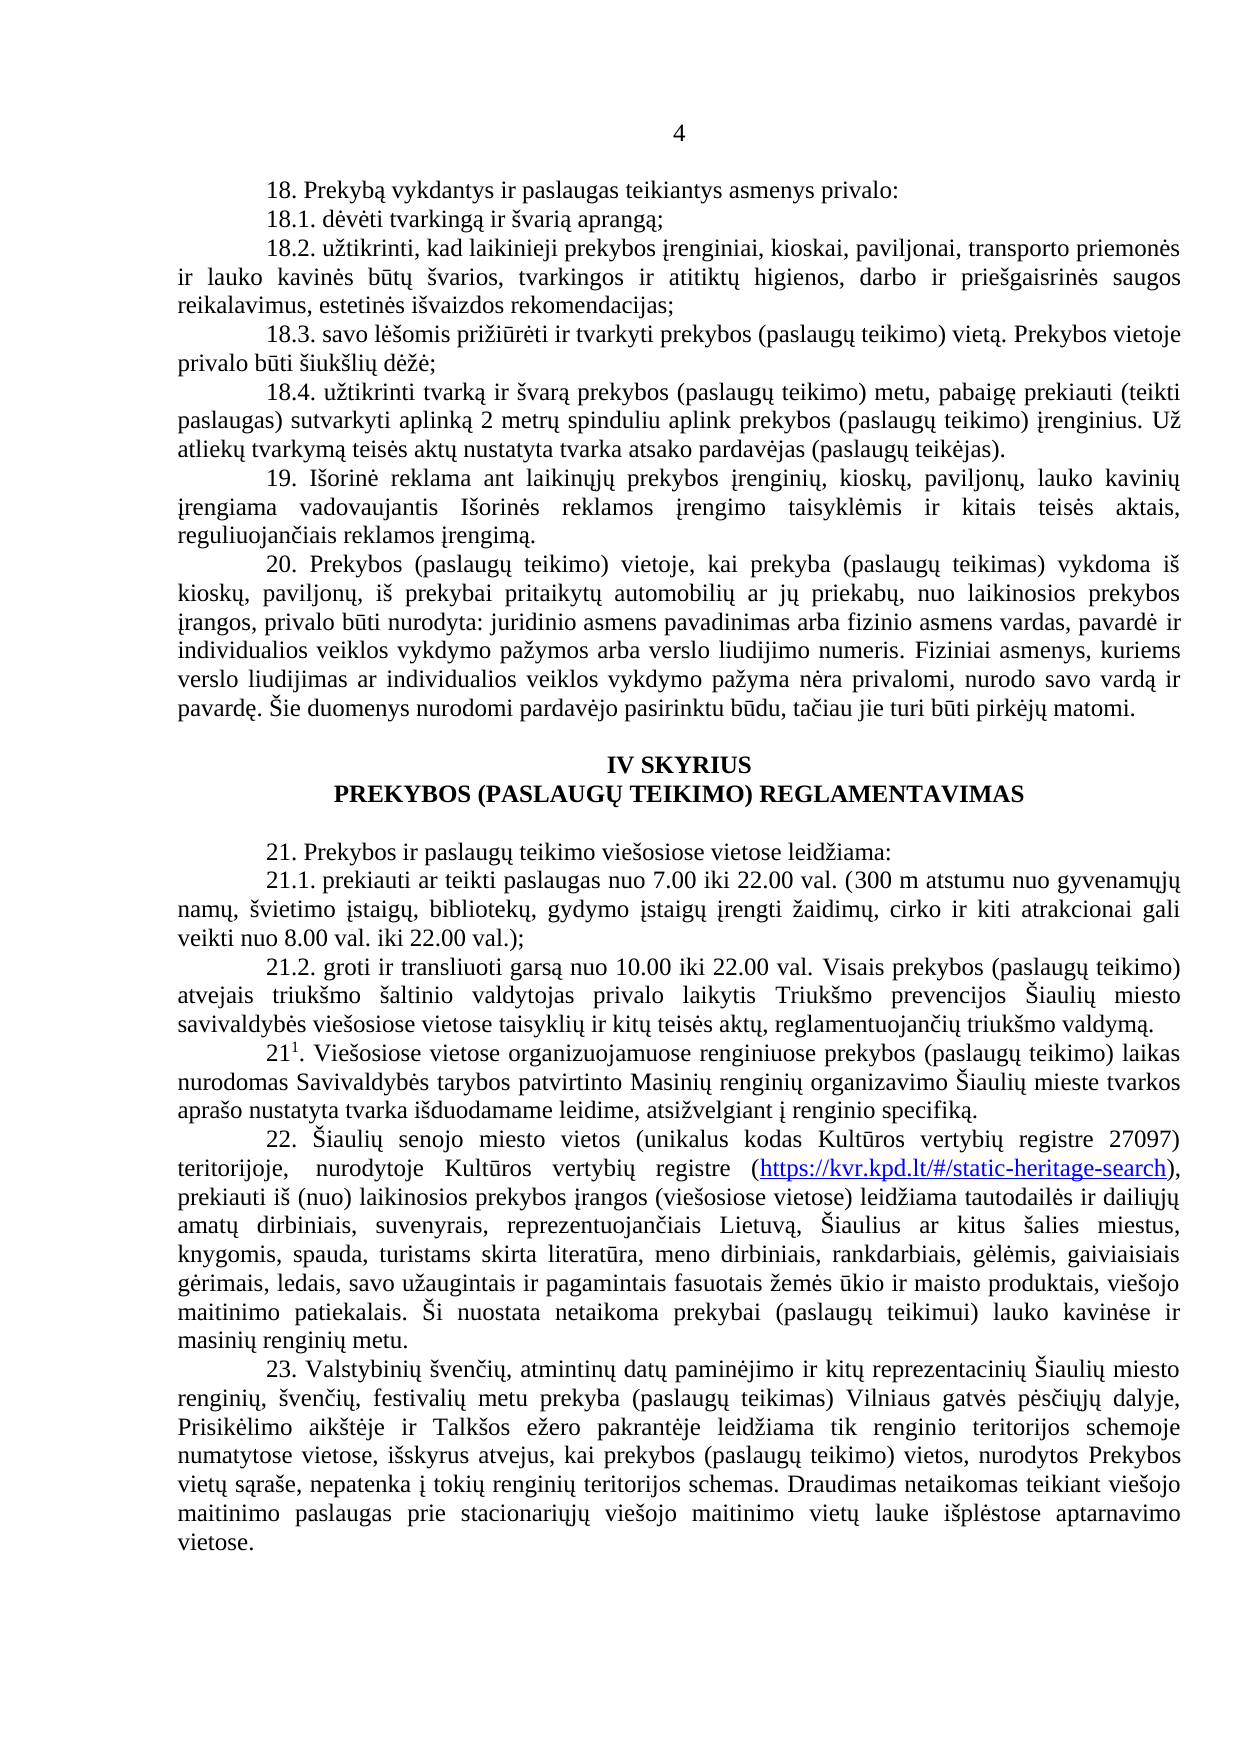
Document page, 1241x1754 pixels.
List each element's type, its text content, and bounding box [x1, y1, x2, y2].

text 23. Valstybinių švenčių, atmintinų datų paminėjimo ir kitų reprezentacinių Šiaulių miesto renginių, švenčių, festivalių metu prekyba (paslaugų teikimas) Vilniaus gatvės pėsčiųjų dalyje, Prisikėlimo aikštėje ir Talkšos ežero pakrantėje leidžiama tik renginio teritorijos schemoje numatytose vietose, išskyrus atvejus, kai prekybos (paslaugų teikimo) vietos, nurodytos Prekybos vietų sąraše, nepatenka į tokių renginių teritorijos schemas. Draudimas netaikomas teikiant viešojo maitinimo paslaugas prie stacionariųjų viešojo maitinimo vietų lauke išplėstose aptarnavimo vietose. [177, 1354, 1181, 1556]
text 21. Prekybos ir paslaugų teikimo viešosiose vietose leidžiama: [177, 837, 1181, 866]
text 211. Viešosiose vietose organizuojamuose renginiuose prekybos (paslaugų teikimo) laikas nurodomas Savivaldybės tarybos patvirtinto Masinių renginių organizavimo Šiaulių mieste tvarkos aprašo nustatyta tvarka išduodamame leidime, atsižvelgiant į renginio specifiką. [177, 1038, 1181, 1124]
text 18.4. užtikrinti tvarką ir švarą prekybos (paslaugų teikimo) metu, pabaigę prekiauti (teikti paslaugas) sutvarkyti aplinką 2 metrų spinduliu aplink prekybos (paslaugų teikimo) įrenginius. Už atliekų tvarkymą teisės aktų nustatyta tvarka atsako pardavėjas (paslaugų teikėjas). [177, 377, 1181, 463]
text IV SKYRIUS [177, 751, 1181, 779]
text PREKYBOS (PASLAUGŲ TEIKIMO) REGLAMENTAVIMAS [177, 779, 1181, 808]
text 19. Išorinė reklama ant laikinųjų prekybos įrenginių, kioskų, paviljonų, lauko kavinių įrengiama vadovaujantis Išorinės reklamos įrengimo taisyklėmis ir kitais teisės aktais, reguliuojančiais reklamos įrengimą. [177, 463, 1181, 549]
text 18.3. savo lėšomis prižiūrėti ir tvarkyti prekybos (paslaugų teikimo) vietą. Prekybos vietoje privalo būti šiukšlių dėžė; [177, 319, 1181, 377]
text 18. Prekybą vykdantys ir paslaugas teikiantys asmenys privalo: [177, 176, 1181, 204]
text 22. Šiaulių senojo miesto vietos (unikalus kodas Kultūros vertybių registre 27097) teritorijoje, nurodytoje Kultūros vertybių registre (https://kvr.kpd.lt/#/static-heritage-search), prekiauti iš (nuo) laikinosios prekybos įrangos (viešosiose vietose) leidžiama tautodailės ir dailiųjų amatų dirbiniais, suvenyrais, reprezentuojančiais Lietuvą, Šiaulius ar kitus šalies miestus, knygomis, spauda, turistams skirta literatūra, meno dirbiniais, rankdarbiais, gėlėmis, gaiviaisiais gėrimais, ledais, savo užaugintais ir pagamintais fasuotais žemės ūkio ir maisto produktais, viešojo maitinimo patiekalais. Ši nuostata netaikoma prekybai (paslaugų teikimui) lauko kavinėse ir masinių renginių metu. [177, 1124, 1181, 1354]
text 20. Prekybos (paslaugų teikimo) vietoje, kai prekyba (paslaugų teikimas) vykdoma iš kioskų, paviljonų, iš prekybai pritaikytų automobilių ar jų priekabų, nuo laikinosios prekybos įrangos, privalo būti nurodyta: juridinio asmens pavadinimas arba fizinio asmens vardas, pavardė ir individualios veiklos vykdymo pažymos arba verslo liudijimo numeris. Fiziniai asmenys, kuriems verslo liudijimas ar individualios veiklos vykdymo pažyma nėra privalomi, nurodo savo vardą ir pavardę. Šie duomenys nurodomi pardavėjo pasirinktu būdu, tačiau jie turi būti pirkėjų matomi. [177, 549, 1181, 722]
text 21.2. groti ir transliuoti garsą nuo 10.00 iki 22.00 val. Visais prekybos (paslaugų teikimo) atvejais triukšmo šaltinio valdytojas privalo laikytis Triukšmo prevencijos Šiaulių miesto savivaldybės viešosiose vietose taisyklių ir kitų teisės aktų, reglamentuojančių triukšmo valdymą. [177, 952, 1181, 1038]
text 21.1. prekiauti ar teikti paslaugas nuo 7.00 iki 22.00 val. (300 m atstumu nuo gyvenamųjų namų, švietimo įstaigų, bibliotekų, gydymo įstaigų įrengti žaidimų, cirko ir kiti atrakcionai gali veikti nuo 8.00 val. iki 22.00 val.); [177, 866, 1181, 952]
text 18.1. dėvėti tvarkingą ir švarią aprangą; [177, 204, 1181, 233]
text 18.2. užtikrinti, kad laikinieji prekybos įrenginiai, kioskai, paviljonai, transporto priemonės ir lauko kavinės būtų švarios, tvarkingos ir atitiktų higienos, darbo ir priešgaisrinės saugos reikalavimus, estetinės išvaizdos rekomendacijas; [177, 233, 1181, 319]
